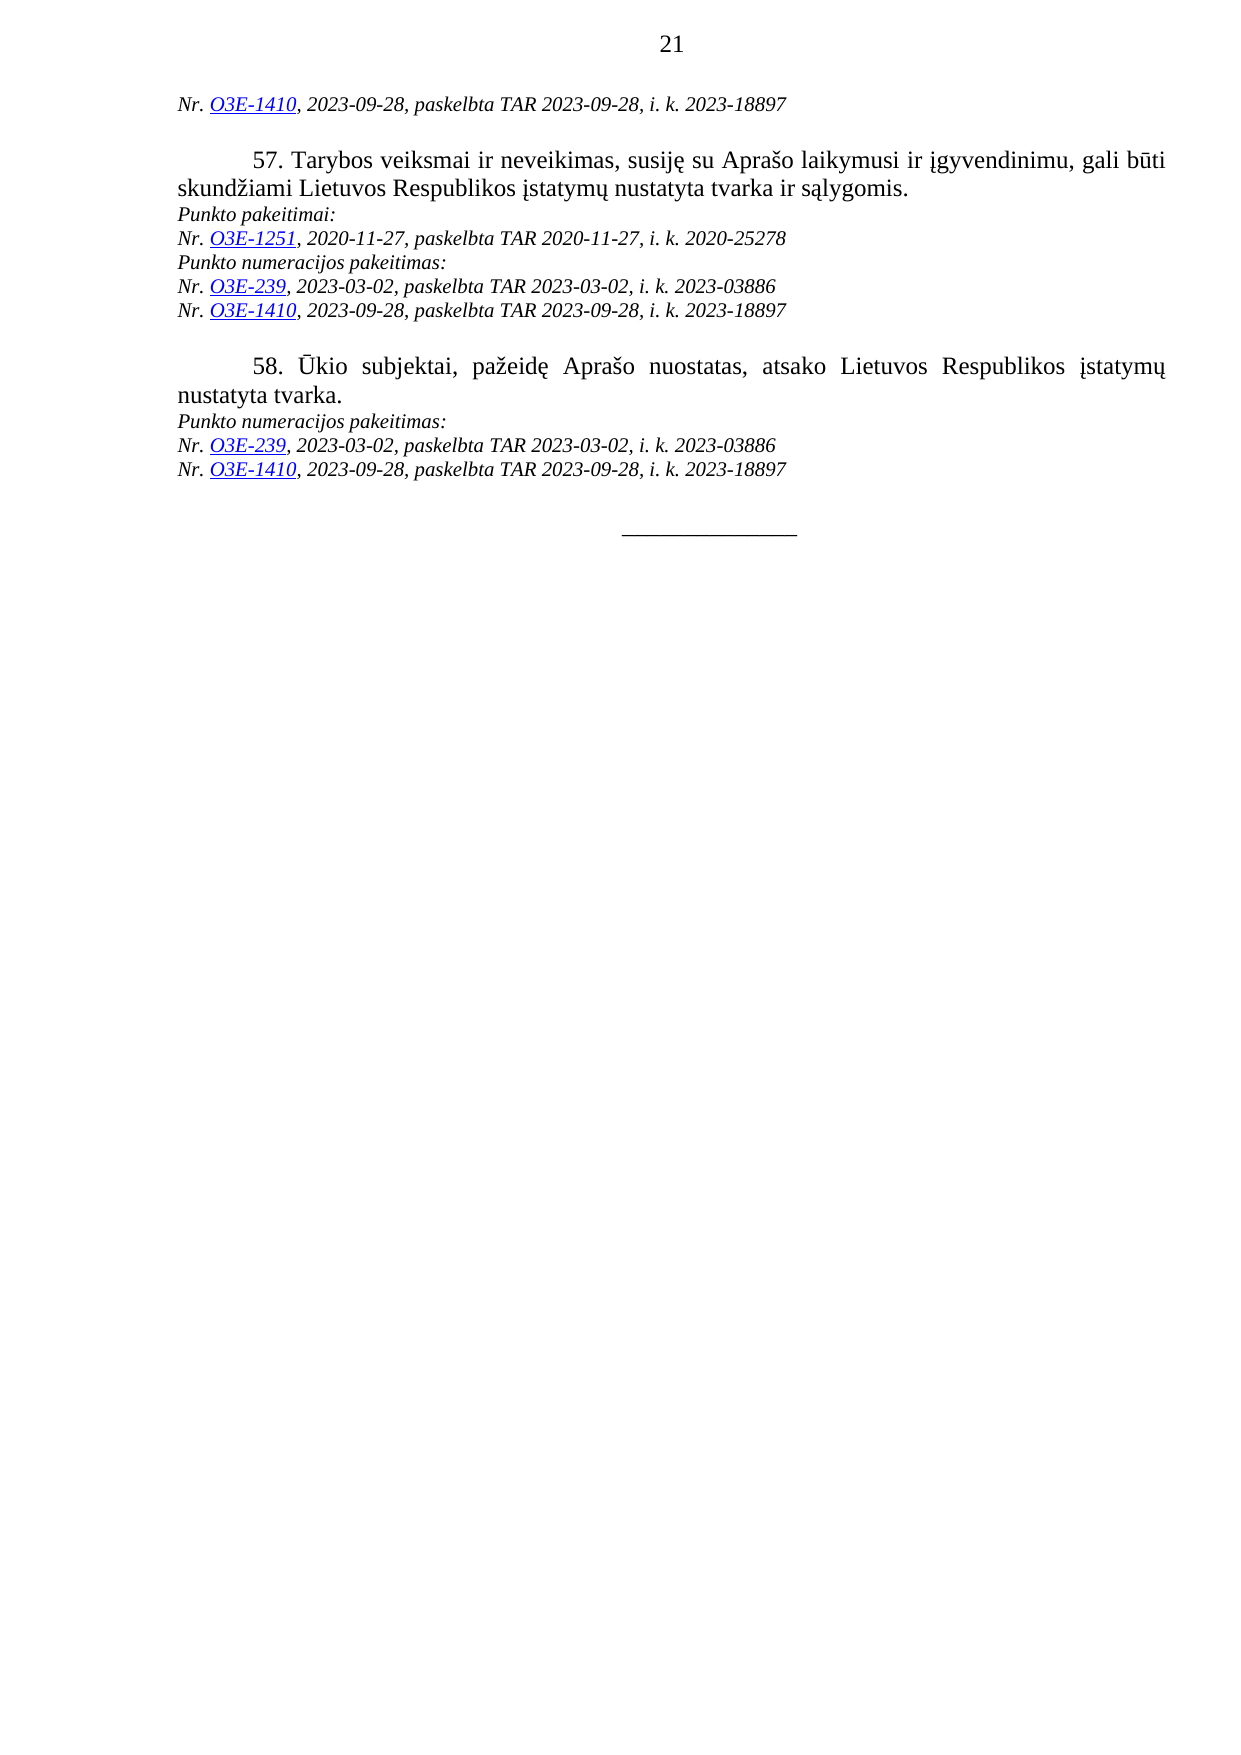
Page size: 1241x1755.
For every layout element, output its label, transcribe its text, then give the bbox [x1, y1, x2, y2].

text Nr. O3E-239, 2023-03-02, paskelbta TAR 2023-03-02, i. k. 2023-03886 [177, 433, 1167, 457]
text Punkto pakeitimai: [177, 202, 1167, 226]
text Nr. O3E-1410, 2023-09-28, paskelbta TAR 2023-09-28, i. k. 2023-18897 [177, 92, 1167, 116]
text Nr. O3E-1410, 2023-09-28, paskelbta TAR 2023-09-28, i. k. 2023-18897 [177, 298, 1167, 322]
text 58. Ūkio subjektai, pažeidę Aprašo nuostatas, atsako Lietuvos Respublikos įstatymų nustatyta tvarka. [177, 351, 1167, 409]
text 57. Tarybos veiksmai ir neveikimas, susiję su Aprašo laikymusi ir įgyvendinimu, gali būti skundžiami Lietuvos Respublikos įstatymų nustatyta tvarka ir sąlygomis. [177, 145, 1167, 202]
text Punkto numeracijos pakeitimas: [177, 250, 1167, 274]
text Punkto numeracijos pakeitimas: [177, 409, 1167, 433]
text Nr. O3E-1251, 2020-11-27, paskelbta TAR 2020-11-27, i. k. 2020-25278 [177, 226, 1167, 250]
text Nr. O3E-239, 2023-03-02, paskelbta TAR 2023-03-02, i. k. 2023-03886 [177, 274, 1167, 298]
text Nr. O3E-1410, 2023-09-28, paskelbta TAR 2023-09-28, i. k. 2023-18897 [177, 457, 1167, 481]
text ______________ [177, 510, 1167, 538]
